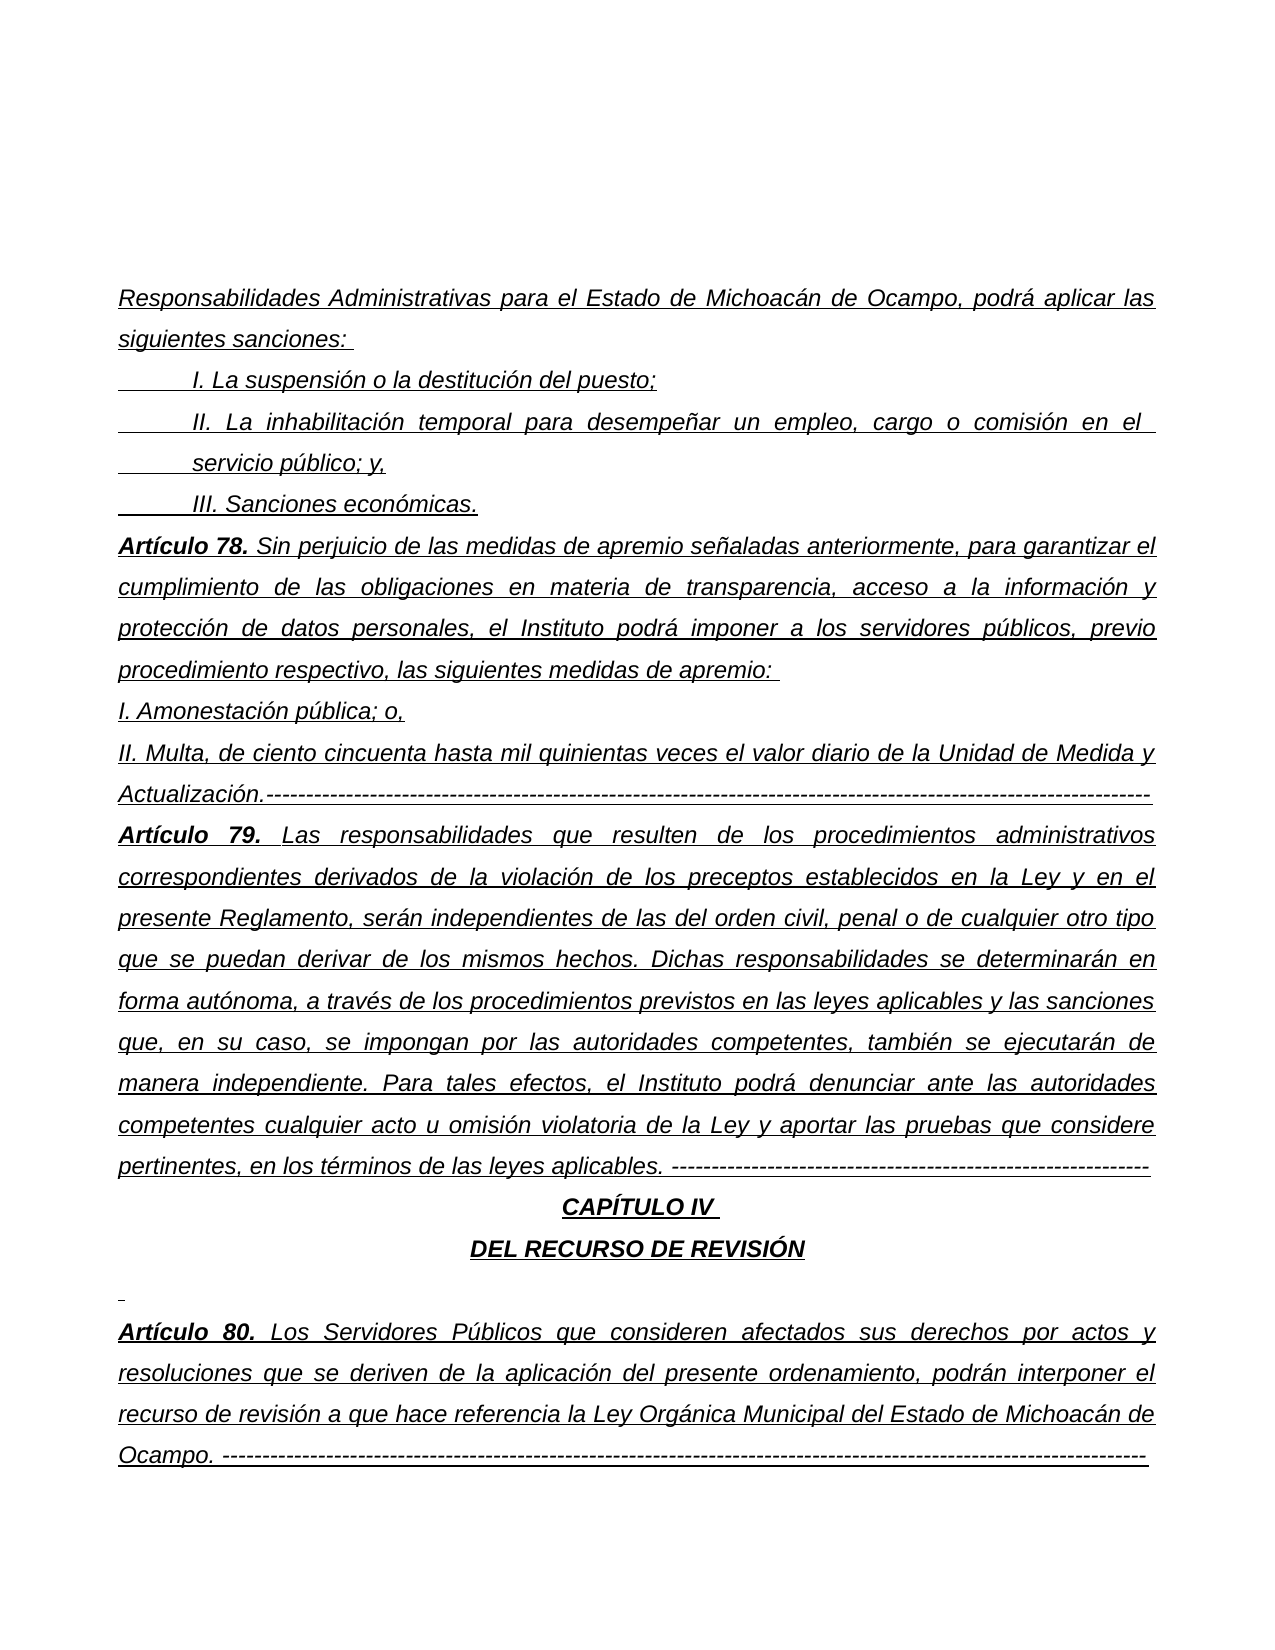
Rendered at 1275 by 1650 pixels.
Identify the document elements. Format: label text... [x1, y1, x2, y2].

text II. Multa, de ciento cincuenta hasta mil quinientas veces el valor diario de la Unidad de Medida y Actualización.--------------------------------------------------------------------------------------------------------------- [118, 738, 1157, 807]
text Artículo 79. Las responsabilidades que resulten de los procedimientos administrativos correspondientes derivados de la violación de los preceptos establecidos en la Ley y en el presente Reglamento, serán independientes de las del orden civil, penal o de cualquier otro tipo que se puedan derivar de los mismos hechos. Dichas responsabilidades se determinarán en [118, 821, 1157, 969]
text cumplimiento de las obligaciones en materia de transparencia, acceso a la información y [118, 557, 1157, 597]
text CAPÍTULO IV [118, 1193, 1157, 1221]
text Responsabilidades Administrativas para el Estado de Michoacán de Ocampo, podrá aplicar las siguientes sanciones: [118, 283, 1157, 352]
text manera independiente. Para tales efectos, el Instituto podrá denunciar ante las autoridades [118, 1053, 1157, 1093]
text II. La inhabilitación temporal para desempeñar un empleo, cargo o comisión en el servicio público; y, [118, 408, 1157, 477]
text Artículo 80. Los Servidores Públicos que consideren afectados sus derechos por actos y resoluciones que se deriven de la aplicación del presente ordenamiento, podrán interponer el recurso de revisión a que hace referencia la Ley Orgánica Municipal del Estado de Michoacán de Ocampo. -------------------------------------------------------------------------------------------------------------------- [118, 1317, 1157, 1469]
text procedimiento respectivo, las siguientes medidas de apremio: [118, 640, 1157, 683]
text I. Amonestación pública; o, [118, 697, 1157, 725]
text forma autónoma, a través de los procedimientos previstos en las leyes aplicables y las sanciones que, en su caso, se impongan por las autoridades competentes, también se ejecutarán de [118, 970, 1157, 1052]
text protección de datos personales, el Instituto podrá imponer a los servidores públicos, previo [118, 598, 1157, 638]
text I. La suspensión o la destitución del puesto; [118, 366, 1157, 394]
text Artículo 78. Sin perjuicio de las medidas de apremio señaladas anteriormente, para garantizar el [118, 532, 1157, 556]
text III. Sanciones económicas. [118, 490, 1157, 518]
text competentes cualquier acto u omisión violatoria de la Ley y aportar las pruebas que considere pertinentes, en los términos de las leyes aplicables. ------------------------------------------------------------ [118, 1095, 1157, 1179]
text DEL RECURSO DE REVISIÓN [118, 1235, 1157, 1262]
